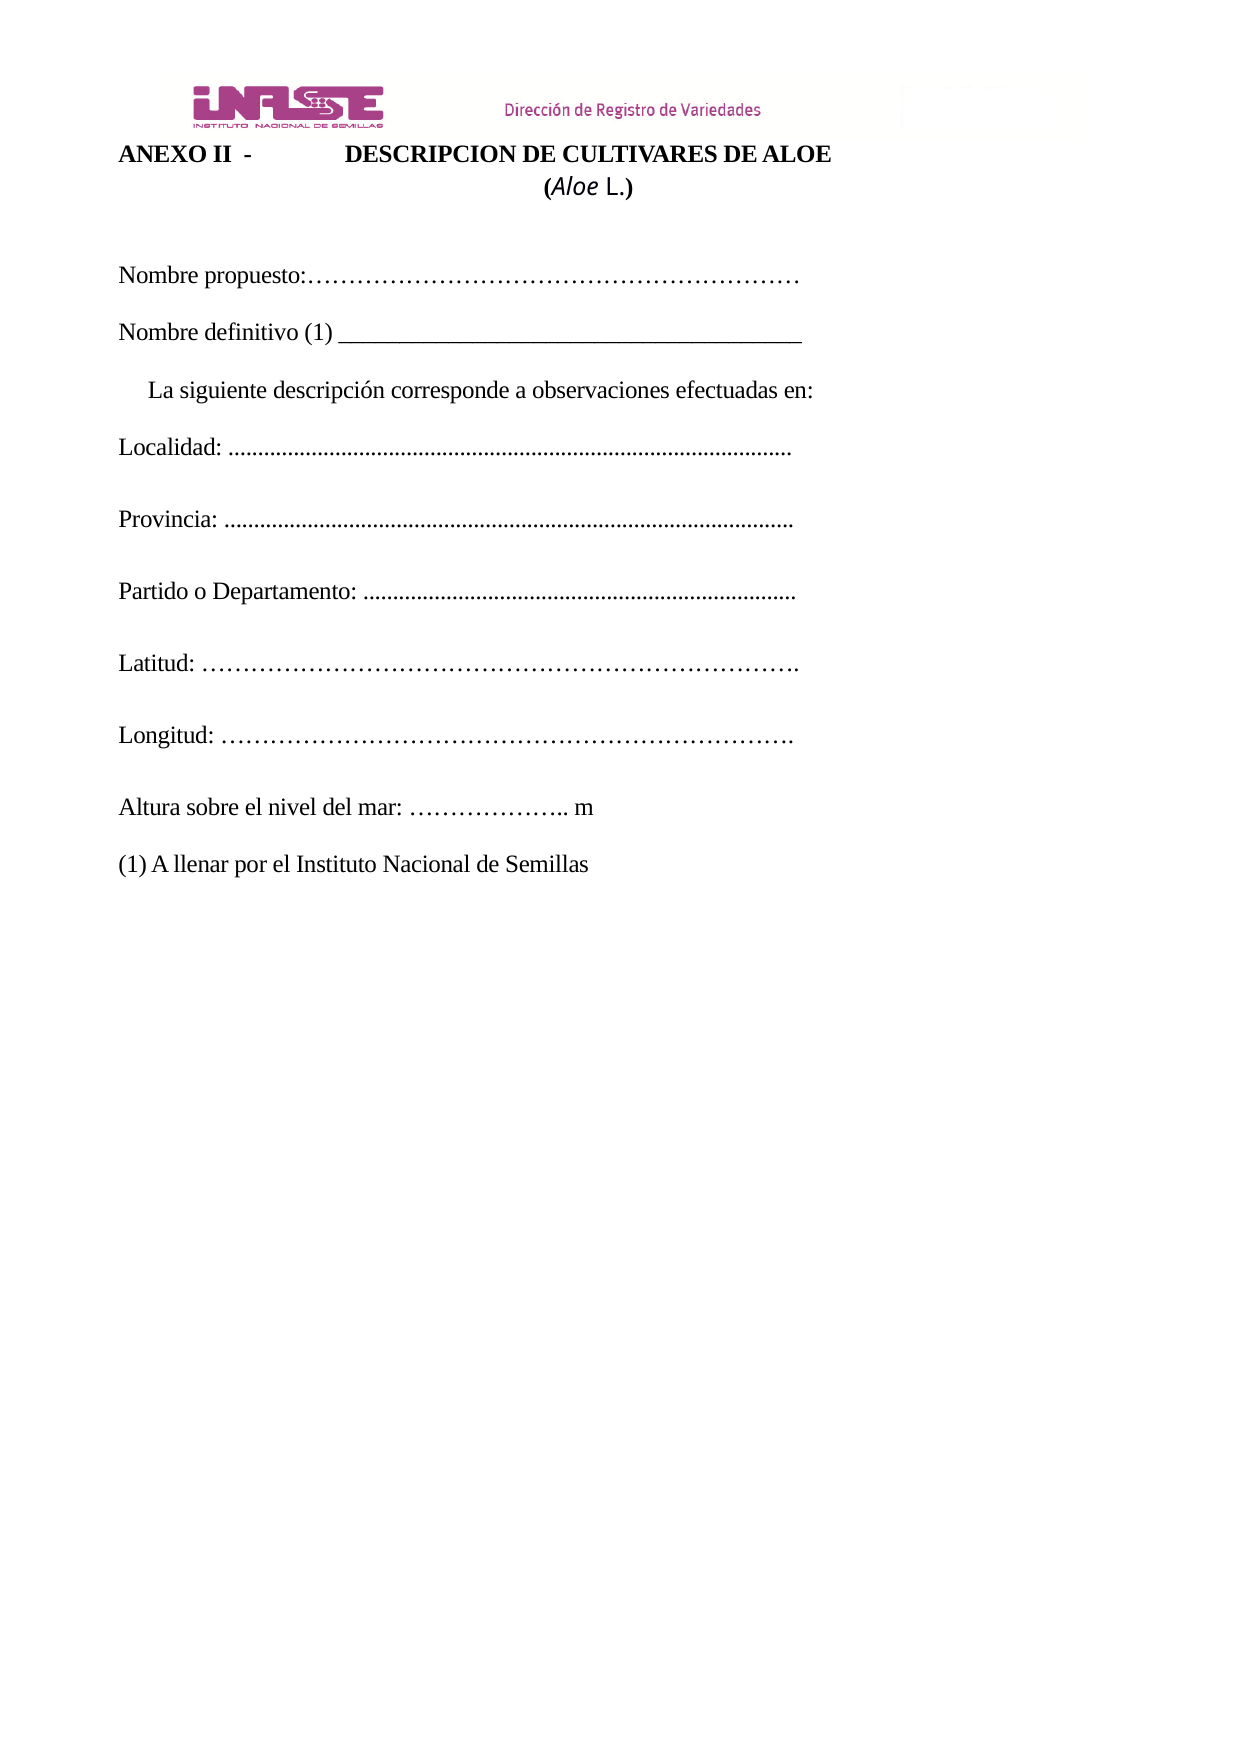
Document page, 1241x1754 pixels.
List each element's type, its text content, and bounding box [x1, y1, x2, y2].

text (1) A llenar por el Instituto Nacional de Semillas [118, 849, 1122, 878]
text (Aloe L.) [118, 168, 1122, 202]
text Nombre propuesto:…………………………………………………… [118, 260, 1122, 289]
text Altura sobre el nivel del mar: ……………….. m [118, 792, 1122, 821]
text La siguiente descripción corresponde a observaciones efectuadas en: [118, 375, 1122, 404]
text Latitud: ………………………………………………………………. Longitud: ……………………………………………………………. [118, 648, 1122, 749]
text Localidad: ............................................................................................... [118, 432, 1122, 461]
text Nombre definitivo (1) ______________________________________ [118, 317, 1122, 346]
text Provincia: ................................................................................................ [118, 504, 1122, 533]
text ANEXO II - DESCRIPCION DE CULTIVARES DE ALOE [118, 132, 1122, 168]
text Partido o Departamento: ......................................................................... [118, 576, 1122, 605]
